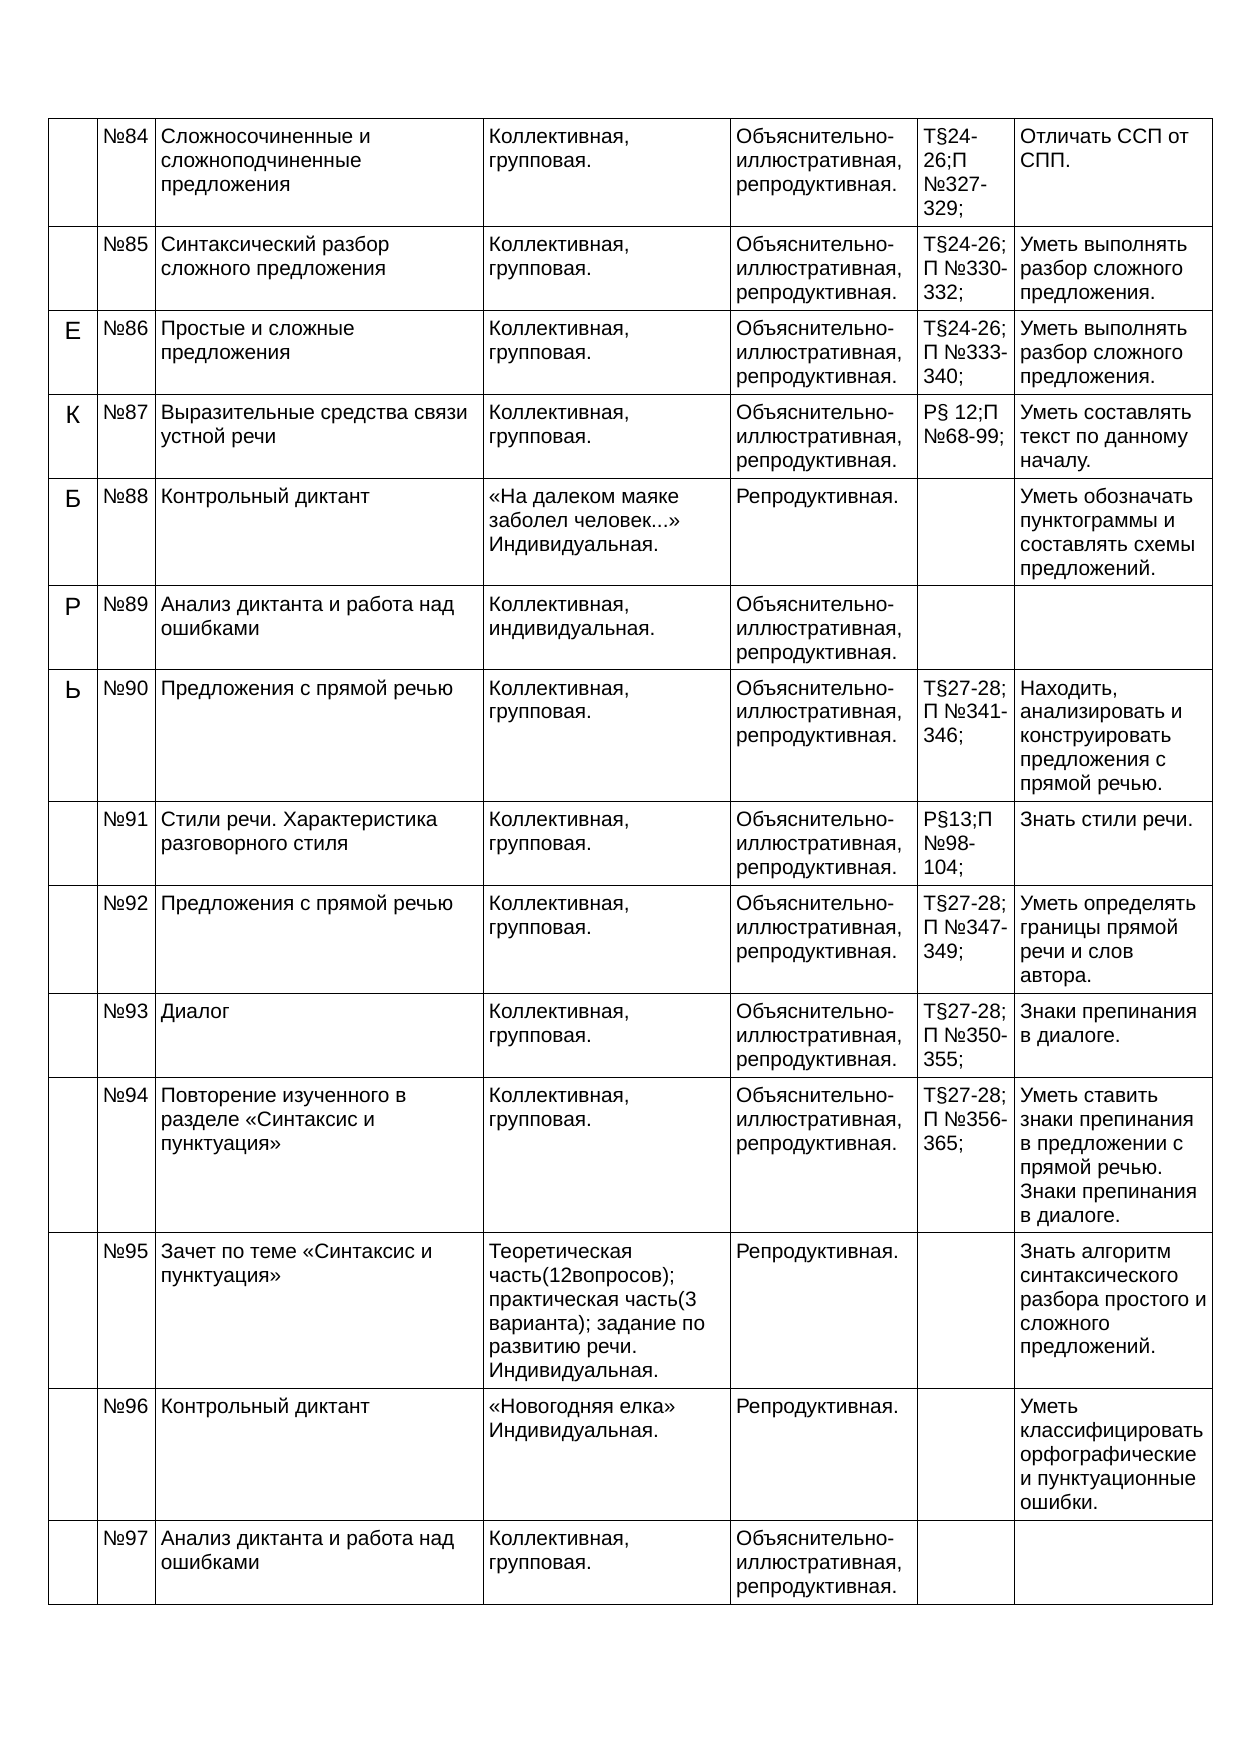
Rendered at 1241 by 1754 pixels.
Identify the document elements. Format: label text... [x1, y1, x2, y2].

table_cell Репродуктивная. [731, 1389, 917, 1520]
table_cell Т§27-28; П №356-365; [918, 1078, 1014, 1232]
table_cell Предложения с прямой речью [156, 886, 483, 993]
table_cell №94 [98, 1078, 155, 1232]
table_cell Находить, анализировать и конструировать предложения с прямой речью. [1015, 670, 1212, 801]
table_cell №93 [98, 994, 155, 1076]
table_cell [49, 802, 97, 885]
table_cell [918, 1233, 1014, 1388]
table_cell Объяснительно-иллюстративная, репродуктивная. [731, 1521, 917, 1603]
table_cell Репродуктивная. [731, 479, 917, 585]
table_cell [918, 1389, 1014, 1520]
table_cell [918, 479, 1014, 585]
table_cell Е [49, 311, 97, 394]
table_cell Т§24-26; П №330-332; [918, 227, 1014, 310]
table_cell Т§27-28; П №347-349; [918, 886, 1014, 993]
table_cell Объяснительно-иллюстративная, репродуктивная. [731, 119, 917, 226]
table_cell [49, 227, 97, 310]
table_cell Уметь классифицировать орфографические и пунктуационные ошибки. [1015, 1389, 1212, 1520]
table_cell Уметь выполнять разбор сложного предложения. [1015, 227, 1212, 310]
table_cell Уметь определять границы прямой речи и слов автора. [1015, 886, 1212, 993]
table_cell Т§24-26; П №333-340; [918, 311, 1014, 394]
table_cell Т§27-28; П №350-355; [918, 994, 1014, 1076]
table_cell Уметь обозначать пунктограммы и составлять схемы предложений. [1015, 479, 1212, 585]
table_cell Т§24-26;П №327-329; [918, 119, 1014, 226]
table_cell Уметь выполнять разбор сложного предложения. [1015, 311, 1212, 394]
table_cell Т§27-28; П №341-346; [918, 670, 1014, 801]
table_cell №92 [98, 886, 155, 993]
table_cell №89 [98, 586, 155, 669]
table_cell Объяснительно-иллюстративная, репродуктивная. [731, 802, 917, 885]
table_cell «На далеком маяке заболел человек...» Индивидуальная. [484, 479, 730, 585]
table_cell №84 [98, 119, 155, 226]
table_cell Стили речи. Характеристика разговорного стиля [156, 802, 483, 885]
table_cell Коллективная, групповая. [484, 119, 730, 226]
table_cell «Новогодняя елка» Индивидуальная. [484, 1389, 730, 1520]
table_cell [49, 1521, 97, 1603]
table_cell Знаки препинания в диалоге. [1015, 994, 1212, 1076]
table_cell Знать стили речи. [1015, 802, 1212, 885]
table_cell №96 [98, 1389, 155, 1520]
table_cell №87 [98, 395, 155, 477]
table_cell Коллективная, групповая. [484, 311, 730, 394]
table_cell Объяснительно-иллюстративная, репродуктивная. [731, 395, 917, 477]
table_cell Объяснительно-иллюстративная, репродуктивная. [731, 994, 917, 1076]
table_cell Репродуктивная. [731, 1233, 917, 1388]
table_cell №88 [98, 479, 155, 585]
table_cell Ь [49, 670, 97, 801]
table_cell №85 [98, 227, 155, 310]
table_cell [49, 994, 97, 1076]
table_cell [49, 1078, 97, 1232]
table_cell Р [49, 586, 97, 669]
table_cell Коллективная, групповая. [484, 802, 730, 885]
table_cell [1015, 1521, 1212, 1603]
table_cell Коллективная, групповая. [484, 994, 730, 1076]
table_cell №91 [98, 802, 155, 885]
table_cell Простые и сложные предложения [156, 311, 483, 394]
table_cell Объяснительно-иллюстративная, репродуктивная. [731, 311, 917, 394]
table_cell Коллективная, групповая. [484, 886, 730, 993]
table_cell Уметь ставить знаки препинания в предложении с прямой речью. Знаки препинания в диалоге. [1015, 1078, 1212, 1232]
table_cell Коллективная, групповая. [484, 1521, 730, 1603]
table_cell Контрольный диктант [156, 479, 483, 585]
table_cell Объяснительно-иллюстративная, репродуктивная. [731, 1078, 917, 1232]
table_cell Теоретическая часть(12вопросов); практическая часть(3 варианта); задание по развитию речи. Индивидуальная. [484, 1233, 730, 1388]
table_cell [918, 1521, 1014, 1603]
table_cell [49, 119, 97, 226]
table_cell Контрольный диктант [156, 1389, 483, 1520]
table_cell Диалог [156, 994, 483, 1076]
table_cell Коллективная, групповая. [484, 1078, 730, 1232]
table_cell Б [49, 479, 97, 585]
table_cell Р§13;П №98-104; [918, 802, 1014, 885]
table_cell Анализ диктанта и работа над ошибками [156, 1521, 483, 1603]
table_cell №95 [98, 1233, 155, 1388]
table_cell Объяснительно-иллюстративная, репродуктивная. [731, 227, 917, 310]
table_cell Объяснительно-иллюстративная, репродуктивная. [731, 886, 917, 993]
table_cell №90 [98, 670, 155, 801]
table_cell Повторение изученного в разделе «Синтаксис и пунктуация» [156, 1078, 483, 1232]
table_cell Коллективная, групповая. [484, 395, 730, 477]
table_cell [918, 586, 1014, 669]
table_cell Знать алгоритм синтаксического разбора простого и сложного предложений. [1015, 1233, 1212, 1388]
table_cell К [49, 395, 97, 477]
table_cell Предложения с прямой речью [156, 670, 483, 801]
table_cell Анализ диктанта и работа над ошибками [156, 586, 483, 669]
table_cell №86 [98, 311, 155, 394]
table_cell [49, 1389, 97, 1520]
table_cell Синтаксический разбор сложного предложения [156, 227, 483, 310]
table_cell Объяснительно-иллюстративная, репродуктивная. [731, 586, 917, 669]
table_cell Зачет по теме «Синтаксис и пунктуация» [156, 1233, 483, 1388]
table_cell Коллективная, групповая. [484, 227, 730, 310]
table_cell Выразительные средства связи устной речи [156, 395, 483, 477]
table_cell №97 [98, 1521, 155, 1603]
table_cell [49, 886, 97, 993]
table_cell Отличать ССП от СПП. [1015, 119, 1212, 226]
table_cell Коллективная, групповая. [484, 670, 730, 801]
table_cell [49, 1233, 97, 1388]
table_cell [1015, 586, 1212, 669]
table_cell Объяснительно-иллюстративная, репродуктивная. [731, 670, 917, 801]
table_cell Коллективная, индивидуальная. [484, 586, 730, 669]
table_cell Р§ 12;П №68-99; [918, 395, 1014, 477]
table_cell Уметь составлять текст по данному началу. [1015, 395, 1212, 477]
table_cell Сложносочиненные и сложноподчиненные предложения [156, 119, 483, 226]
